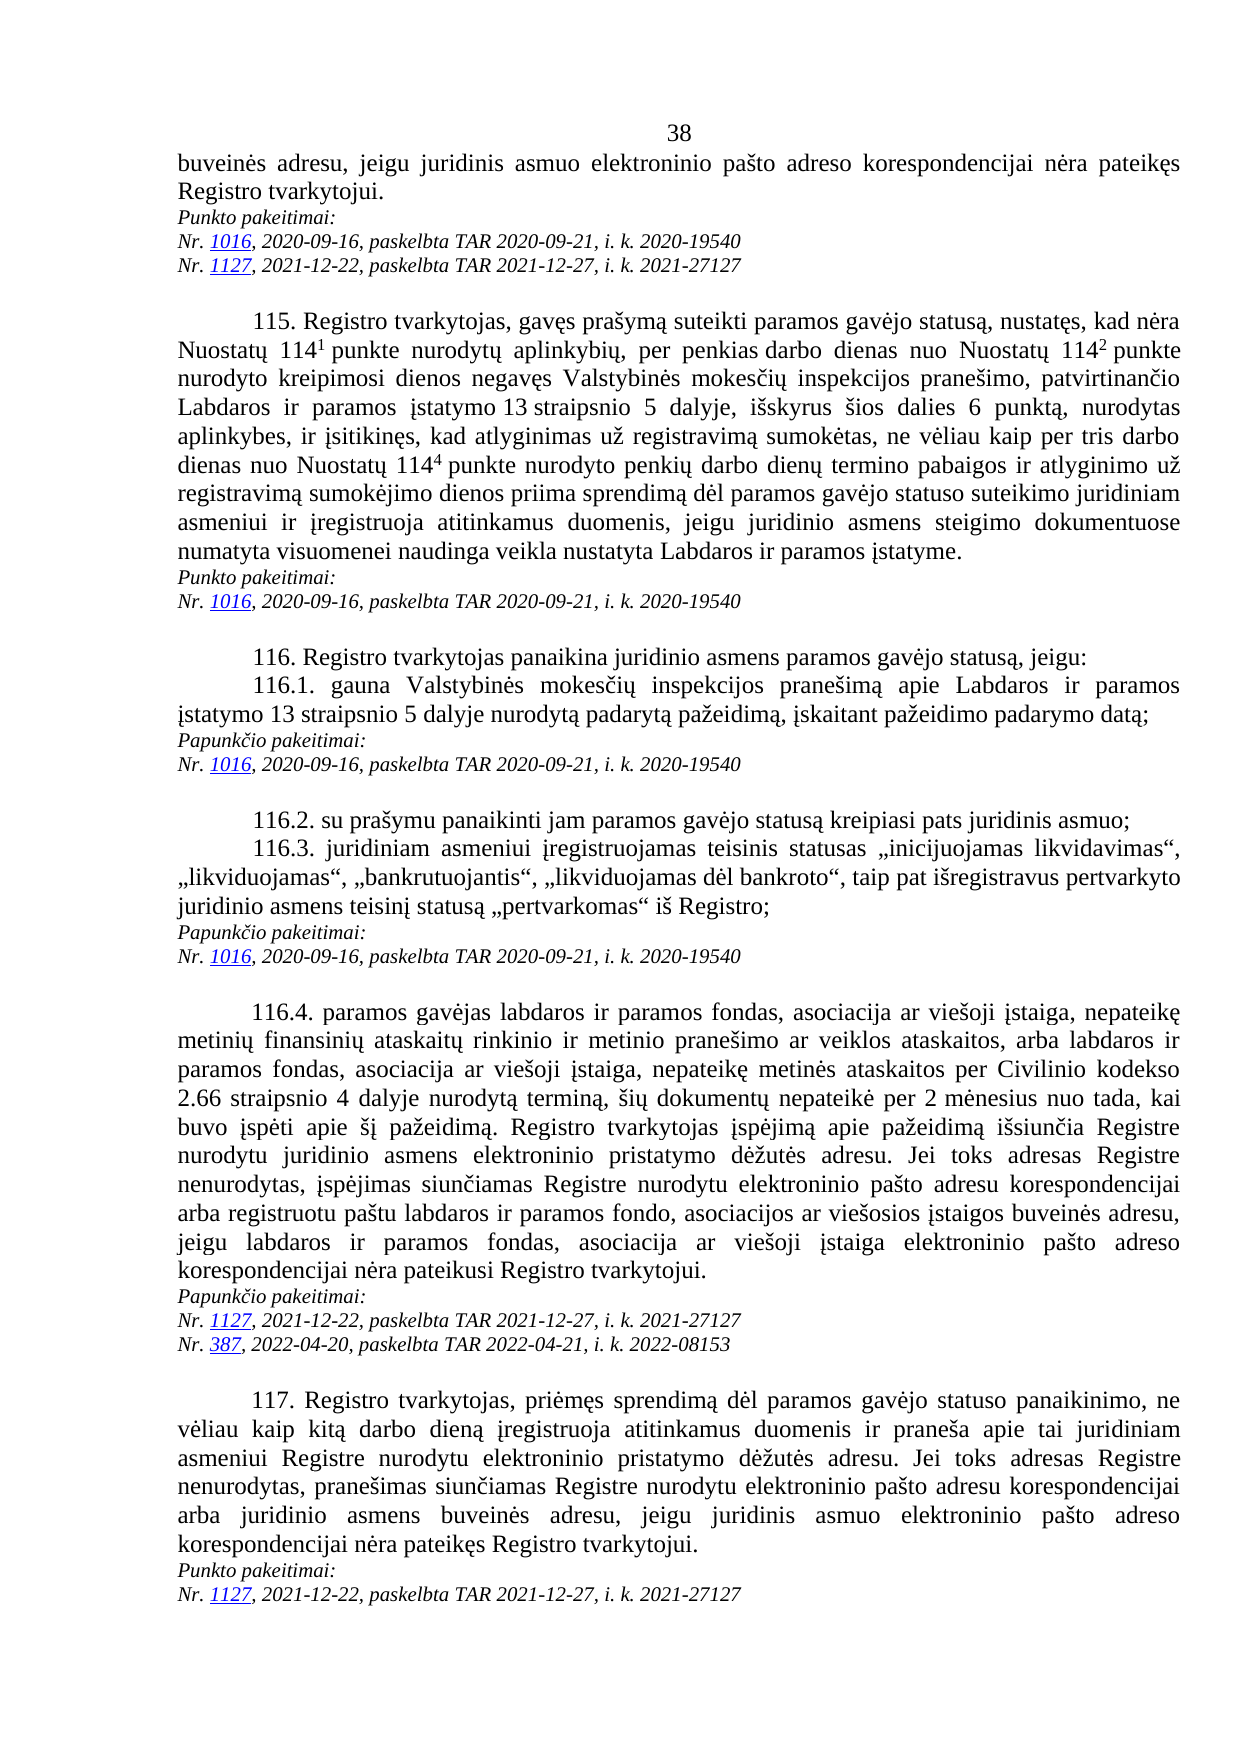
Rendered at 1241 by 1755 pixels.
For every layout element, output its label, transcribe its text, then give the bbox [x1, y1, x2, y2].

text 116.1. gauna Valstybinės mokesčių inspekcijos pranešimą apie Labdaros ir paramos įstatymo 13 straipsnio 5 dalyje nurodytą padarytą pažeidimą, įskaitant pažeidimo padarymo datą; [177, 670, 1181, 728]
text Nr. 1127, 2021-12-22, paskelbta TAR 2021-12-27, i. k. 2021-27127 [177, 1582, 1181, 1606]
text Punkto pakeitimai: [177, 1558, 1181, 1582]
text 116. Registro tvarkytojas panaikina juridinio asmens paramos gavėjo statusą, jeigu: [177, 642, 1181, 670]
text 116.2. su prašymu panaikinti jam paramos gavėjo statusą kreipiasi pats juridinis asmuo; [177, 805, 1181, 833]
text 116.4. paramos gavėjas labdaros ir paramos fondas, asociacija ar viešoji įstaiga, nepateikę metinių finansinių ataskaitų rinkinio ir metinio pranešimo ar veiklos ataskaitos, arba labdaros ir paramos fondas, asociacija ar viešoji įstaiga, nepateikę metinės ataskaitos per Civilinio kodekso 2.66 straipsnio 4 dalyje nurodytą terminą, šių dokumentų nepateikė per 2 mėnesius nuo tada, kai buvo įspėti apie šį pažeidimą. Registro tvarkytojas įspėjimą apie pažeidimą išsiunčia Registre nurodytu juridinio asmens elektroninio pristatymo dėžutės adresu. Jei toks adresas Registre nenurodytas, įspėjimas siunčiamas Registre nurodytu elektroninio pašto adresu korespondencijai arba registruotu paštu labdaros ir paramos fondo, asociacijos ar viešosios įstaigos buveinės adresu, jeigu labdaros ir paramos fondas, asociacija ar viešoji įstaiga elektroninio pašto adreso korespondencijai nėra pateikusi Registro tvarkytojui. [177, 997, 1181, 1284]
text 115. Registro tvarkytojas, gavęs prašymą suteikti paramos gavėjo statusą, nustatęs, kad nėra Nuostatų 1141 punkte nurodytų aplinkybių, per penkias darbo dienas nuo Nuostatų 1142 punkte nurodyto kreipimosi dienos negavęs Valstybinės mokesčių inspekcijos pranešimo, patvirtinančio Labdaros ir paramos įstatymo 13 straipsnio 5 dalyje, išskyrus šios dalies 6 punktą, nurodytas aplinkybes, ir įsitikinęs, kad atlyginimas už registravimą sumokėtas, ne vėliau kaip per tris darbo dienas nuo Nuostatų 1144 punkte nurodyto penkių darbo dienų termino pabaigos ir atlyginimo už registravimą sumokėjimo dienos priima sprendimą dėl paramos gavėjo statuso suteikimo juridiniam asmeniui ir įregistruoja atitinkamus duomenis, jeigu juridinio asmens steigimo dokumentuose numatyta visuomenei naudinga veikla nustatyta Labdaros ir paramos įstatyme. [177, 306, 1181, 565]
text Nr. 1016, 2020-09-16, paskelbta TAR 2020-09-21, i. k. 2020-19540 [177, 229, 1181, 253]
text Papunkčio pakeitimai: [177, 1284, 1181, 1308]
text 117. Registro tvarkytojas, priėmęs sprendimą dėl paramos gavėjo statuso panaikinimo, ne vėliau kaip kitą darbo dieną įregistruoja atitinkamus duomenis ir praneša apie tai juridiniam asmeniui Registre nurodytu elektroninio pristatymo dėžutės adresu. Jei toks adresas Registre nenurodytas, pranešimas siunčiamas Registre nurodytu elektroninio pašto adresu korespondencijai arba juridinio asmens buveinės adresu, jeigu juridinis asmuo elektroninio pašto adreso korespondencijai nėra pateikęs Registro tvarkytojui. [177, 1385, 1181, 1558]
text Nr. 1016, 2020-09-16, paskelbta TAR 2020-09-21, i. k. 2020-19540 [177, 944, 1181, 968]
text Papunkčio pakeitimai: [177, 920, 1181, 944]
text 116.3. juridiniam asmeniui įregistruojamas teisinis statusas „inicijuojamas likvidavimas“, „likviduojamas“, „bankrutuojantis“, „likviduojamas dėl bankroto“, taip pat išregistravus pertvarkyto juridinio asmens teisinį statusą „pertvarkomas“ iš Registro; [177, 833, 1181, 920]
text Nr. 1016, 2020-09-16, paskelbta TAR 2020-09-21, i. k. 2020-19540 [177, 752, 1181, 776]
text Punkto pakeitimai: [177, 565, 1181, 589]
text buveinės adresu, jeigu juridinis asmuo elektroninio pašto adreso korespondencijai nėra pateikęs Registro tvarkytojui. [177, 148, 1181, 205]
text Nr. 1127, 2021-12-22, paskelbta TAR 2021-12-27, i. k. 2021-27127 [177, 1308, 1181, 1332]
text Punkto pakeitimai: [177, 205, 1181, 229]
text Nr. 387, 2022-04-20, paskelbta TAR 2022-04-21, i. k. 2022-08153 [177, 1332, 1181, 1356]
text Papunkčio pakeitimai: [177, 728, 1181, 752]
text Nr. 1127, 2021-12-22, paskelbta TAR 2021-12-27, i. k. 2021-27127 [177, 253, 1181, 277]
text Nr. 1016, 2020-09-16, paskelbta TAR 2020-09-21, i. k. 2020-19540 [177, 589, 1181, 613]
